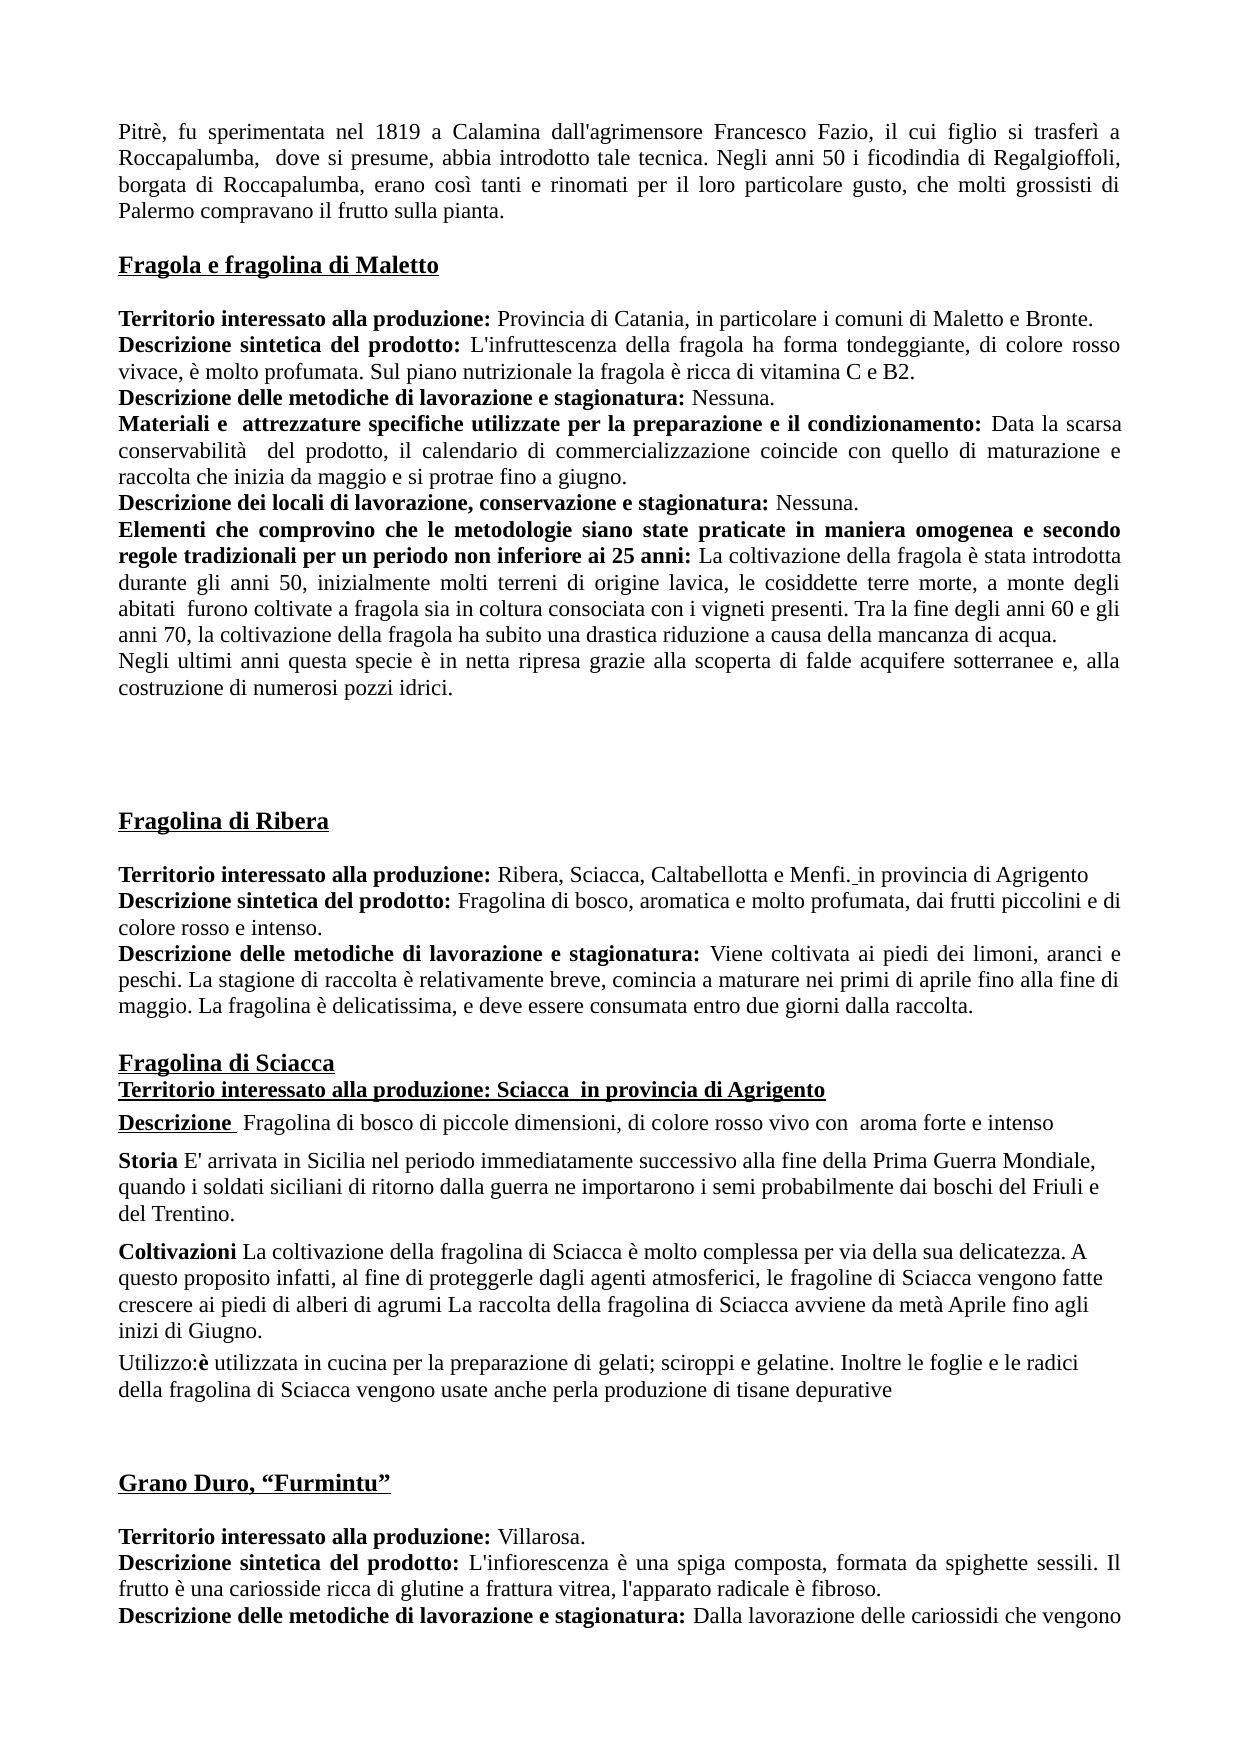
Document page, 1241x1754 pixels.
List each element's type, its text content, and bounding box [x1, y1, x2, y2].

text Pitrè, fu sperimentata nel 1819 a Calamina dall'agrimensore Francesco Fazio, il cui figlio si trasferì a Roccapalumba, dove si presume, abbia introdotto tale tecnica. Negli anni 50 i ficodindia di Regalgioffoli, borgata di Roccapalumba, erano così tanti e rinomati per il loro particolare gusto, che molti grossisti di Palermo compravano il frutto sulla pianta. [118, 118, 1122, 223]
text Descrizione dei locali di lavorazione, conservazione e stagionatura: Nessuna. [118, 489, 1122, 516]
text Materiali e attrezzature specifiche utilizzate per la preparazione e il condizionamento: Data la scarsa conservabilità del prodotto, il calendario di commercializzazione coincide con quello di maturazione e raccolta che inizia da maggio e si protrae fino a giugno. [118, 410, 1122, 489]
text Descrizione delle metodiche di lavorazione e stagionatura: Viene coltivata ai piedi dei limoni, aranci e peschi. La stagione di raccolta è relativamente breve, comincia a maturare nei primi di aprile fino alla fine di maggio. La fragolina è delicatissima, e deve essere consumata entro due giorni dalla raccolta. [118, 940, 1122, 1019]
text Descrizione delle metodiche di lavorazione e stagionatura: Dalla lavorazione delle cariossidi che vengono [118, 1602, 1122, 1628]
text Fragola e fragolina di Maletto [118, 250, 1122, 279]
text Descrizione delle metodiche di lavorazione e stagionatura: Nessuna. [118, 384, 1122, 410]
text Descrizione sintetica del prodotto: Fragolina di bosco, aromatica e molto profumata, dai frutti piccolini e di colore rosso e intenso. [118, 887, 1122, 940]
text Territorio interessato alla produzione: Ribera, Sciacca, Caltabellotta e Menfi. in provincia di Agrigento [118, 861, 1122, 887]
subtitle Storia E' arrivata in Sicilia nel periodo immediatamente successivo alla fine della Prima Guerra Mondiale, quando i soldati siciliani di ritorno dalla guerra ne importarono i semi probabilmente dai boschi del Friuli e del Trentino. [118, 1147, 1122, 1226]
text Negli ultimi anni questa specie è in netta ripresa grazie alla scoperta di falde acquifere sotterranee e, alla costruzione di numerosi pozzi idrici. [118, 648, 1122, 700]
text Fragolina di Ribera [118, 806, 1122, 834]
text Territorio interessato alla produzione: Sciacca in provincia di Agrigento [118, 1076, 1122, 1103]
text Grano Duro, “Furmintu” [118, 1468, 1122, 1496]
text Territorio interessato alla produzione: Provincia di Catania, in particolare i comuni di Maletto e Bronte. [118, 305, 1122, 331]
subtitle Coltivazioni La coltivazione della fragolina di Sciacca è molto complessa per via della sua delicatezza. A questo proposito infatti, al fine di proteggerle dagli agenti atmosferici, le fragoline di Sciacca vengono fatte crescere ai piedi di alberi di agrumi La raccolta della fragolina di Sciacca avviene da metà Aprile fino agli inizi di Giugno. [118, 1238, 1122, 1343]
text Fragolina di Sciacca [118, 1048, 1122, 1076]
text Elementi che comprovino che le metodologie siano state praticate in maniera omogenea e secondo regole tradizionali per un periodo non inferiore ai 25 anni: La coltivazione della fragola è stata introdotta durante gli anni 50, inizialmente molti terreni di origine lavica, le cosiddette terre morte, a monte degli abitati furono coltivate a fragola sia in coltura consociata con i vigneti presenti. Tra la fine degli anni 60 e gli anni 70, la coltivazione della fragola ha subito una drastica riduzione a causa della mancanza di acqua. [118, 516, 1122, 648]
subtitle Utilizzo:è utilizzata in cucina per la preparazione di gelati; sciroppi e gelatine. Inoltre le foglie e le radici della fragolina di Sciacca vengono usate anche perla produzione di tisane depurative [118, 1349, 1122, 1402]
text Territorio interessato alla produzione: Villarosa. [118, 1523, 1122, 1549]
text Descrizione sintetica del prodotto: L'infiorescenza è una spiga composta, formata da spighette sessili. Il frutto è una cariosside ricca di glutine a frattura vitrea, l'apparato radicale è fibroso. [118, 1549, 1122, 1602]
text Descrizione sintetica del prodotto: L'infruttescenza della fragola ha forma tondeggiante, di colore rosso vivace, è molto profumata. Sul piano nutrizionale la fragola è ricca di vitamina C e B2. [118, 331, 1122, 384]
subtitle Descrizione Fragolina di bosco di piccole dimensioni, di colore rosso vivo con aroma forte e intenso [118, 1109, 1122, 1135]
